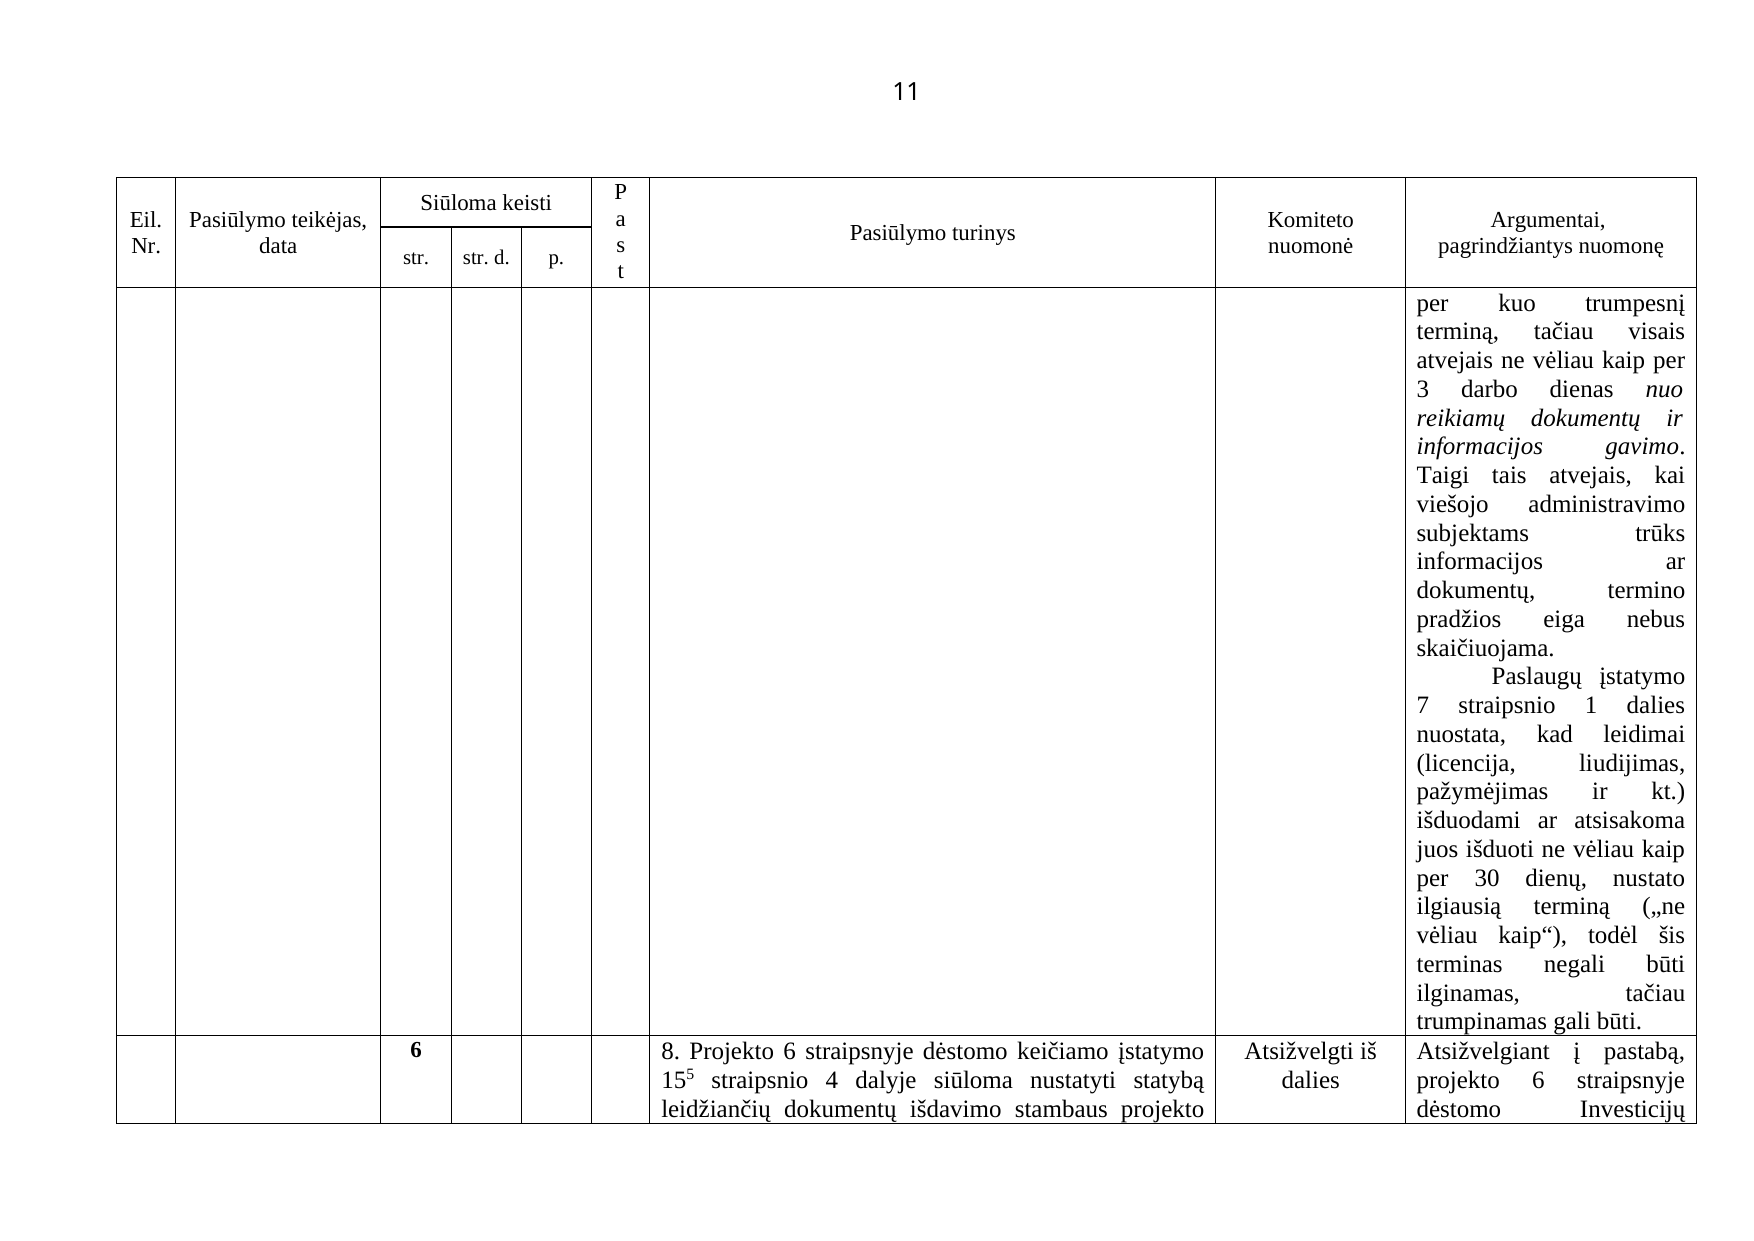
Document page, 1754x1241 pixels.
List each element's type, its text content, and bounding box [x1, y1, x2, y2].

table_cell 6 [381, 1036, 451, 1122]
table_cell str. d. [452, 228, 521, 287]
table_cell 8. Projekto 6 straipsnyje dėstomo keičiamo įstatymo 155 straipsnio 4 dalyje siūloma nustatyti statybą leidžiančių dokumentų išdavimo stambaus projekto [650, 1036, 1215, 1122]
table_cell [650, 288, 1215, 1035]
table_cell per kuo trumpesnį terminą, tačiau visais atvejais ne vėliau kaip per 3 darbo dienas nuo reikiamų dokumentų ir informacijos gavimo. Taigi tais atvejais, kai viešojo administravimo subjektams trūks informacijos ar dokumentų, termino pradžios eiga nebus skaičiuojama. Paslaugų įstatymo 7 straipsnio 1 dalies nuostata, kad leidimai (licencija, liudijimas, pažymėjimas ir kt.) išduodami ar atsisakoma juos išduoti ne vėliau kaip per 30 dienų, nustato ilgiausią terminą („ne vėliau kaip“), todėl šis terminas negali būti ilginamas, tačiau trumpinamas gali būti. [1406, 288, 1696, 1035]
table_cell Atsižvelgti iš dalies [1216, 1036, 1405, 1122]
table_cell [522, 288, 591, 1035]
table_cell [117, 1036, 175, 1122]
table_cell [452, 1036, 521, 1122]
table_cell str. [381, 228, 451, 287]
table_cell [452, 288, 521, 1035]
table_cell [176, 288, 380, 1035]
table_header Pasiūlymo turinys [650, 178, 1215, 287]
table_header Pastabos [592, 178, 649, 287]
table_header Argumentai, pagrindžiantys nuomonę [1406, 178, 1696, 287]
table_cell [117, 288, 175, 1035]
table_header Siūloma keisti [381, 178, 591, 226]
table_header Eil. Nr. [117, 178, 175, 287]
table_cell [522, 1036, 591, 1122]
table_header Pasiūlymo teikėjas, data [176, 178, 380, 287]
table_cell [176, 1036, 380, 1122]
table_cell [1216, 288, 1405, 1035]
table_cell [592, 1036, 649, 1122]
table_cell Atsižvelgiant į pastabą, projekto 6 straipsnyje dėstomo Investicijų [1406, 1036, 1696, 1122]
table_header Komiteto nuomonė [1216, 178, 1405, 287]
table_cell [381, 288, 451, 1035]
table_cell p. [522, 228, 591, 287]
table_cell [592, 288, 649, 1035]
